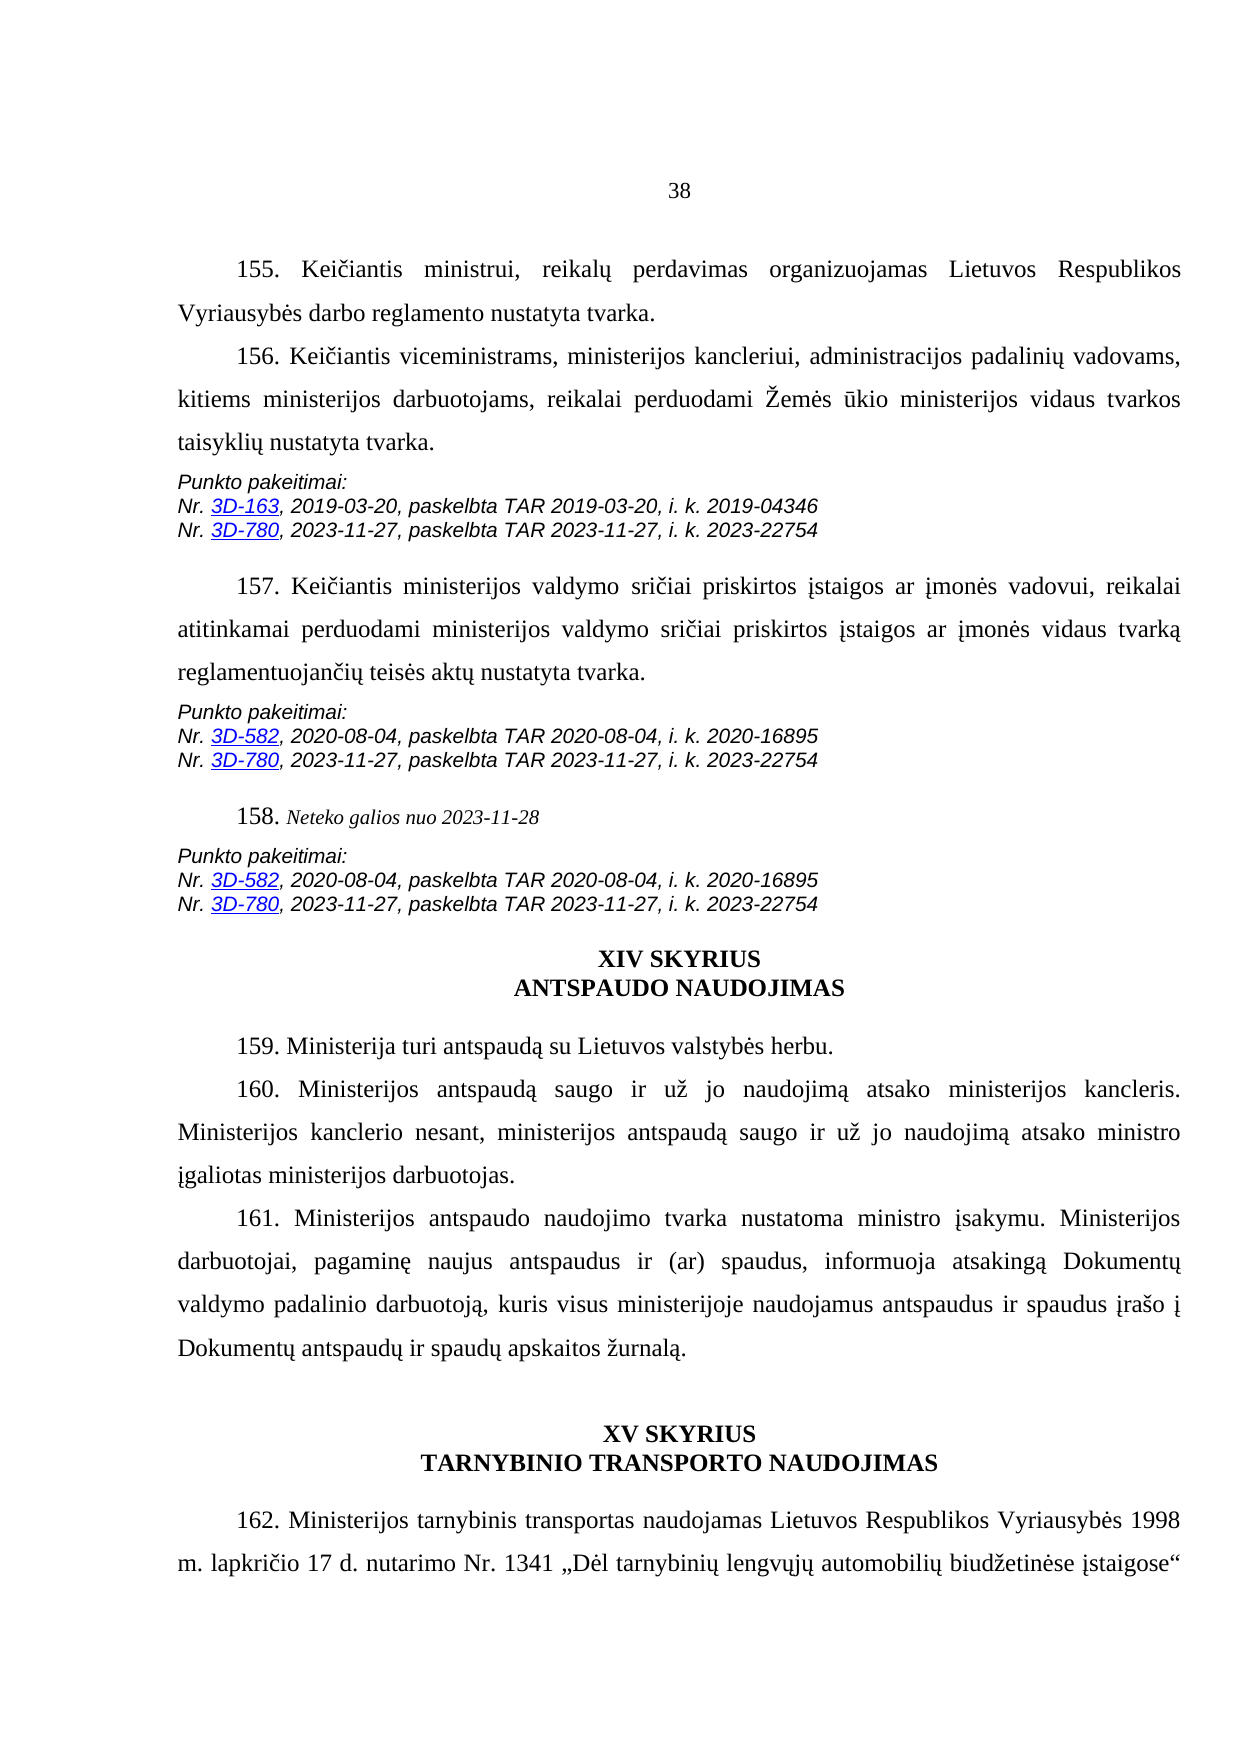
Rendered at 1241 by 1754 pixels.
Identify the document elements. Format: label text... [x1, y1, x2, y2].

text Nr. 3D-780, 2023-11-27, paskelbta TAR 2023-11-27, i. k. 2023-22754 [177, 748, 1181, 772]
text XV SKYRIUS [177, 1419, 1181, 1448]
text Punkto pakeitimai: [177, 700, 1181, 724]
text 160. Ministerijos antspaudą saugo ir už jo naudojimą atsako ministerijos kancleris. Ministerijos kanclerio nesant, ministerijos antspaudą saugo ir už jo naudojimą atsako ministro įgaliotas ministerijos darbuotojas. [177, 1074, 1181, 1189]
text Nr. 3D-780, 2023-11-27, paskelbta TAR 2023-11-27, i. k. 2023-22754 [177, 892, 1181, 916]
text Nr. 3D-780, 2023-11-27, paskelbta TAR 2023-11-27, i. k. 2023-22754 [177, 518, 1181, 542]
text Nr. 3D-582, 2020-08-04, paskelbta TAR 2020-08-04, i. k. 2020-16895 [177, 868, 1181, 892]
text 159. Ministerija turi antspaudą su Lietuvos valstybės herbu. [177, 1031, 1181, 1059]
text Punkto pakeitimai: [177, 844, 1181, 868]
text 161. Ministerijos antspaudo naudojimo tvarka nustatoma ministro įsakymu. Ministerijos darbuotojai, pagaminę naujus antspaudus ir (ar) spaudus, informuoja atsakingą Dokumentų valdymo padalinio darbuotoją, kuris visus ministerijoje naudojamus antspaudus ir spaudus įrašo į Dokumentų antspaudų ir spaudų apskaitos žurnalą. [177, 1203, 1181, 1361]
text 156. Keičiantis viceministrams, ministerijos kancleriui, administracijos padalinių vadovams, kitiems ministerijos darbuotojams, reikalai perduodami Žemės ūkio ministerijos vidaus tvarkos taisyklių nustatyta tvarka. [177, 341, 1181, 456]
text 162. Ministerijos tarnybinis transportas naudojamas Lietuvos Respublikos Vyriausybės 1998 m. lapkričio 17 d. nutarimo Nr. 1341 „Dėl tarnybinių lengvųjų automobilių biudžetinėse įstaigose“ [177, 1505, 1181, 1577]
text XIV SKYRIUS [177, 944, 1181, 973]
text Nr. 3D-163, 2019-03-20, paskelbta TAR 2019-03-20, i. k. 2019-04346 [177, 494, 1181, 518]
text 157. Keičiantis ministerijos valdymo sričiai priskirtos įstaigos ar įmonės vadovui, reikalai atitinkamai perduodami ministerijos valdymo sričiai priskirtos įstaigos ar įmonės vidaus tvarką reglamentuojančių teisės aktų nustatyta tvarka. [177, 571, 1181, 686]
text TARNYBINIO TRANSPORTO NAUDOJIMAS [177, 1448, 1181, 1476]
text Nr. 3D-582, 2020-08-04, paskelbta TAR 2020-08-04, i. k. 2020-16895 [177, 724, 1181, 748]
text Punkto pakeitimai: [177, 470, 1181, 494]
text 158. Neteko galios nuo 2023-11-28 [177, 801, 1181, 829]
text 155. Keičiantis ministrui, reikalų perdavimas organizuojamas Lietuvos Respublikos Vyriausybės darbo reglamento nustatyta tvarka. [177, 254, 1181, 326]
text ANTSPAUDO NAUDOJIMAS [177, 973, 1181, 1002]
